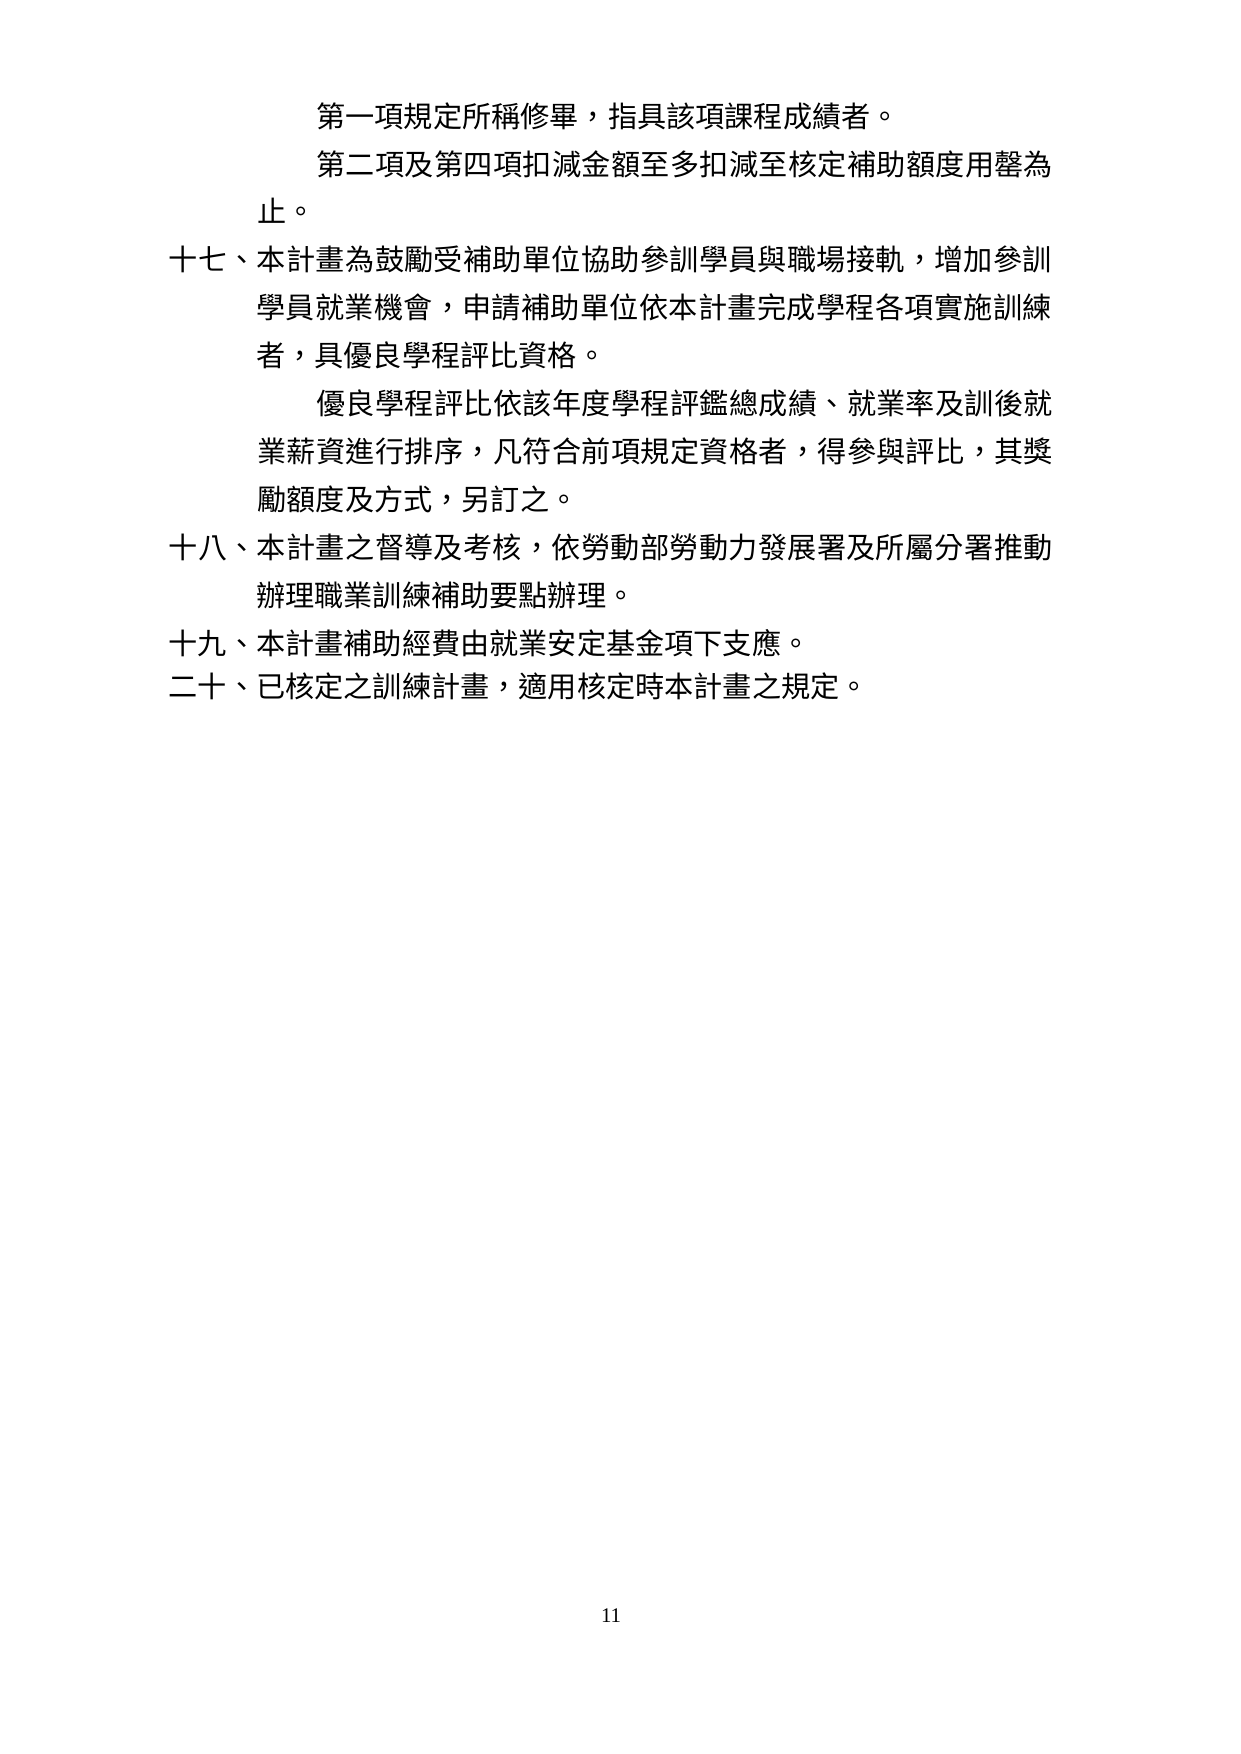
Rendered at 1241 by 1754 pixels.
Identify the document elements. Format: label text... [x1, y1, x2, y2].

text 二十、已核定之訓練計畫，適用核定時本計畫之規定。 [168, 664, 1053, 706]
text 十九、本計畫補助經費由就業安定基金項下支應。 [168, 616, 1053, 664]
text 第一項規定所稱修畢，指具該項課程成績者。 [257, 89, 1053, 137]
text 十七、本計畫為鼓勵受補助單位協助參訓學員與職場接軌，增加參訓學員就業機會，申請補助單位依本計畫完成學程各項實施訓練者，具優良學程評比資格。 [168, 232, 1053, 376]
text 第二項及第四項扣減金額至多扣減至核定補助額度用罄為止。 [257, 137, 1053, 232]
text 十八、本計畫之督導及考核，依勞動部勞動力發展署及所屬分署推動辦理職業訓練補助要點辦理。 [168, 520, 1053, 616]
text 優良學程評比依該年度學程評鑑總成績、就業率及訓後就業薪資進行排序，凡符合前項規定資格者，得參與評比，其獎勵額度及方式，另訂之。 [257, 376, 1053, 520]
